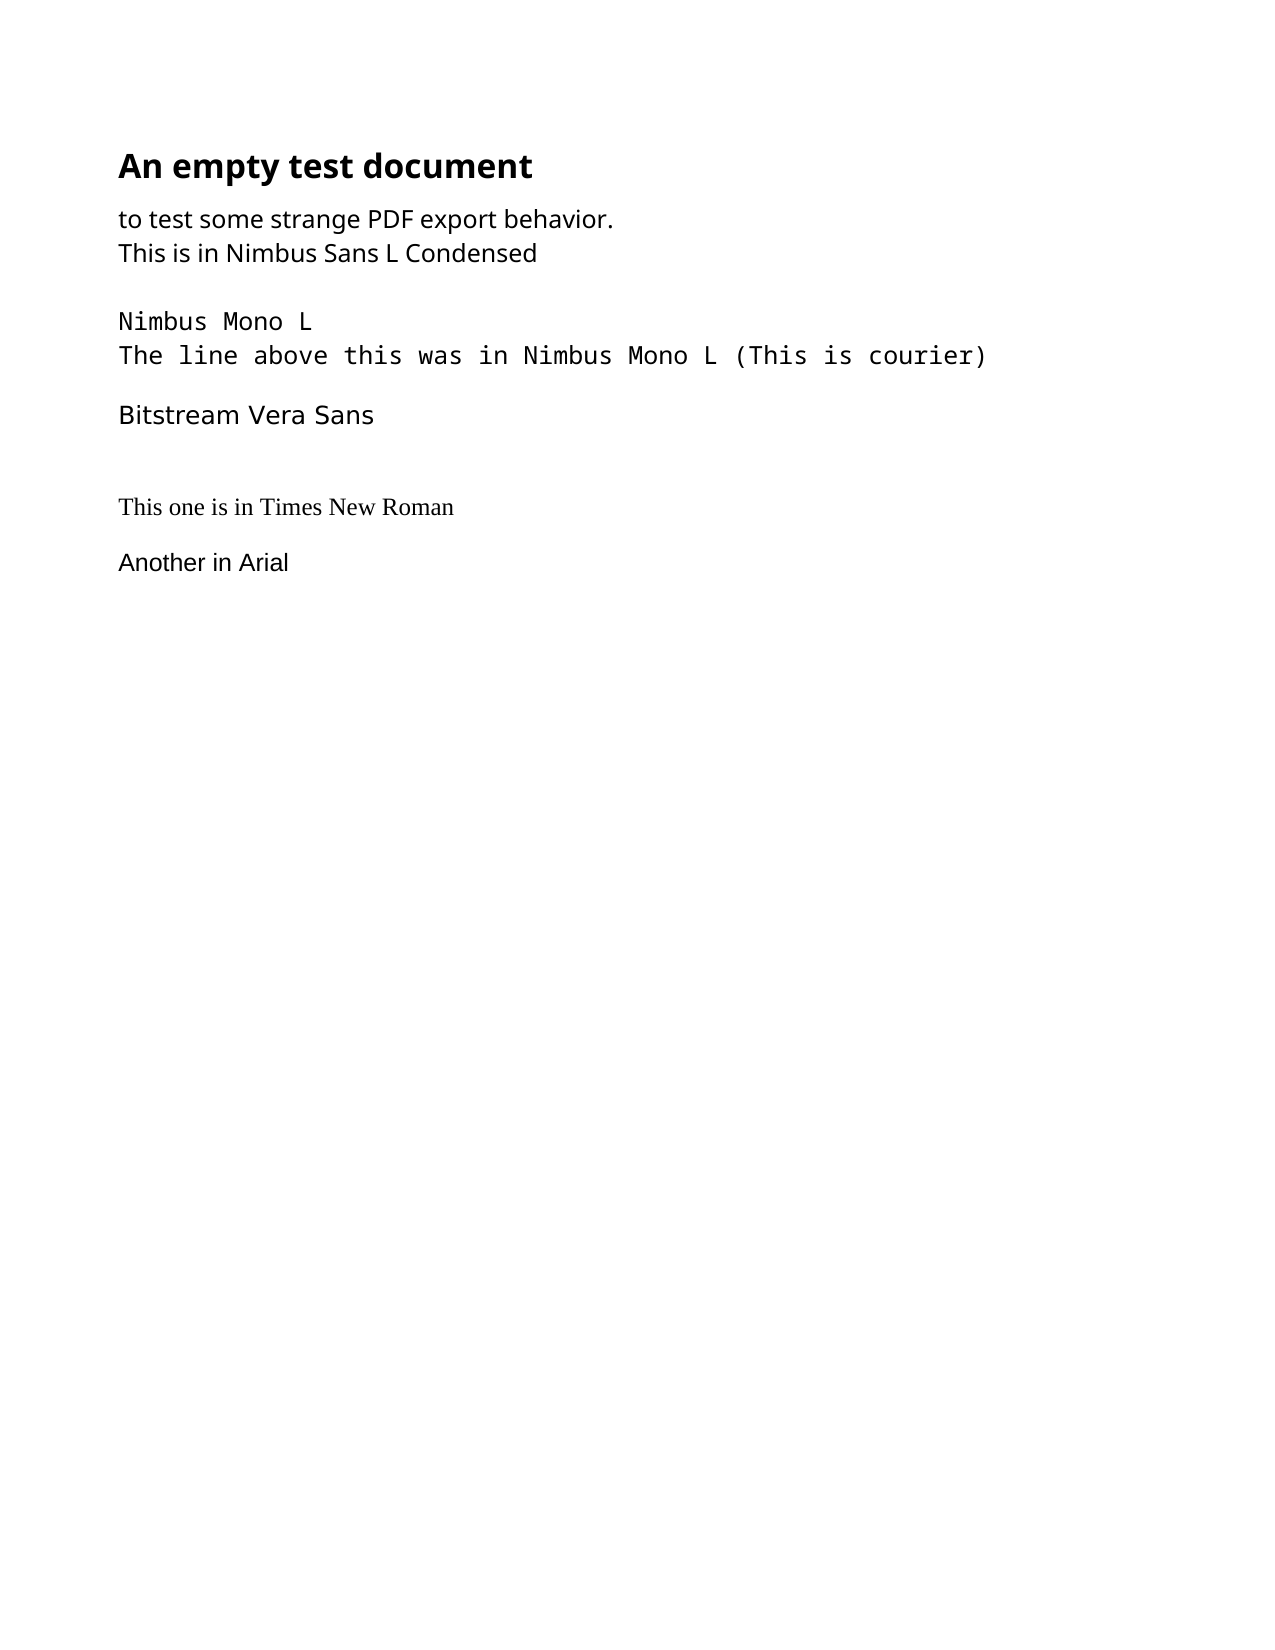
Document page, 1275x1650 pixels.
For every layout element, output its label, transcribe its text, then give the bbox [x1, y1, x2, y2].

text to test some strange PDF export behavior. [118, 201, 1157, 235]
text The line above this was in Nimbus Mono L (This is courier) [118, 338, 1157, 372]
text Nimbus Mono L [118, 303, 1157, 338]
subtitle An empty test document [118, 143, 1157, 189]
text Bitstream Vera Sans [118, 401, 1157, 430]
text Another in Arial [118, 549, 1157, 577]
text This is in Nimbus Sans L Condensed [118, 235, 1157, 269]
text This one is in Times New Roman [118, 493, 1157, 521]
